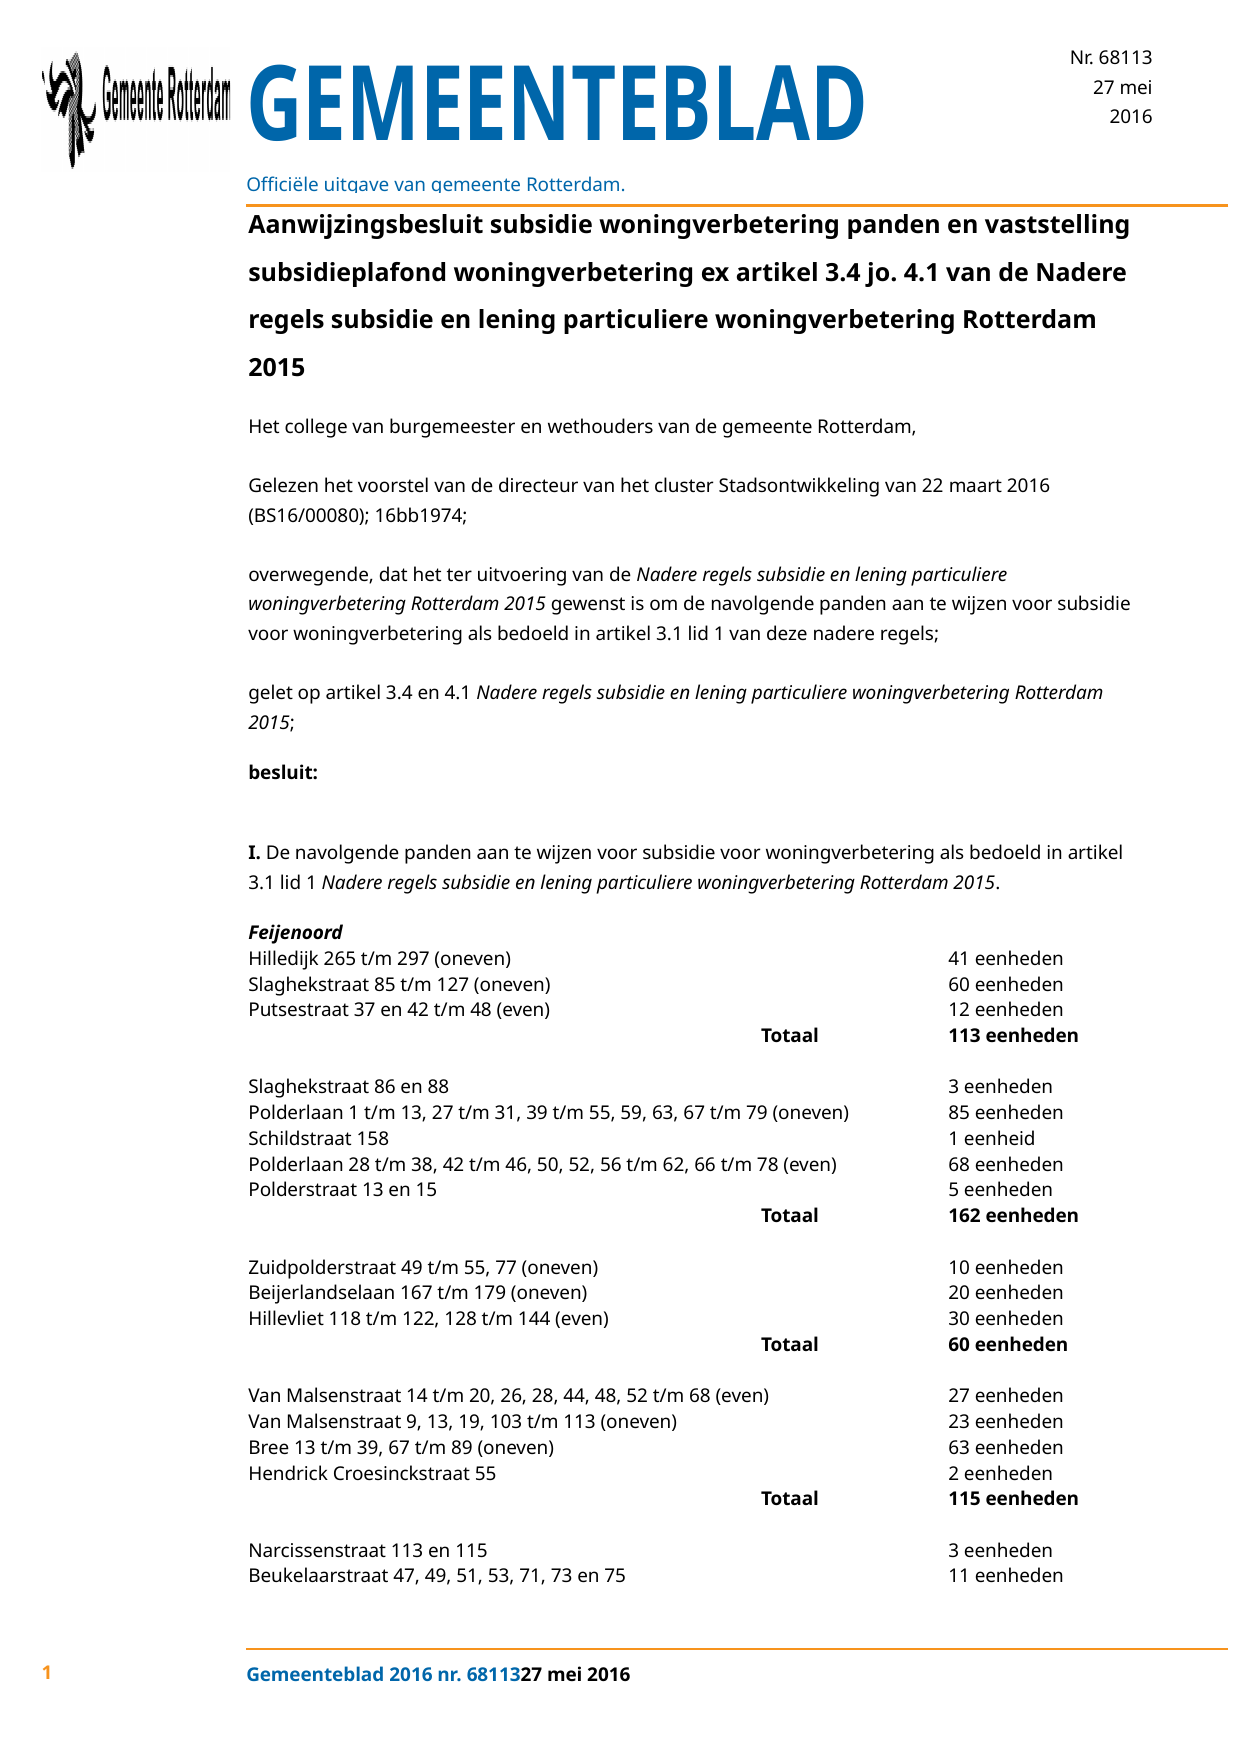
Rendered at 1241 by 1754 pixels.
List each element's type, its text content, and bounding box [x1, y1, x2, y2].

table_cell Van Malsenstraat 9, 13, 19, 103 t/m 113 (oneven) [248, 1408, 948, 1434]
table_cell Slaghekstraat 85 t/m 127 (oneven) [248, 971, 948, 997]
table_cell 60 eenheden [948, 971, 1152, 997]
table_cell 12 eenheden [948, 997, 1152, 1022]
table_cell [761, 1357, 948, 1382]
picture [41, 47, 231, 172]
table_cell [761, 1228, 948, 1254]
table_cell [248, 1511, 761, 1537]
table_cell Totaal [761, 1485, 948, 1511]
text Aanwijzingsbesluit subsidie woningverbetering panden en vaststelling subsidieplafond woningverbetering ex artikel 3.4 jo. 4.1 van de Nadere regels subsidie en lening particuliere woningverbetering Rotterdam 2015 [248, 207, 1152, 384]
table_header Feijenoord [248, 919, 761, 945]
table_cell Polderlaan 1 t/m 13, 27 t/m 31, 39 t/m 55, 59, 63, 67 t/m 79 (oneven) [248, 1100, 948, 1125]
table_cell Totaal [761, 1203, 948, 1228]
table_cell Totaal [761, 1022, 948, 1048]
table_cell [948, 1228, 1152, 1254]
table_cell 85 eenheden [948, 1100, 1152, 1125]
table_cell Schildstraat 158 [248, 1125, 948, 1151]
table_cell Polderstraat 13 en 15 [248, 1177, 948, 1202]
table_cell 23 eenheden [948, 1408, 1152, 1434]
table_cell 113 eenheden [948, 1022, 1152, 1048]
table_cell [248, 1357, 761, 1382]
table_cell [948, 1357, 1152, 1382]
table_cell 10 eenheden [948, 1254, 1152, 1279]
text besluit: [248, 759, 1152, 785]
table_cell 30 eenheden [948, 1305, 1152, 1331]
table_cell Beukelaarstraat 47, 49, 51, 53, 71, 73 en 75 [248, 1563, 948, 1588]
table_header [761, 919, 948, 945]
table_cell 68 eenheden [948, 1151, 1152, 1177]
table_cell [248, 1228, 761, 1254]
table_cell 63 eenheden [948, 1434, 1152, 1460]
table_cell [248, 1048, 761, 1074]
table_cell [248, 1331, 761, 1357]
table_cell Hillevliet 118 t/m 122, 128 t/m 144 (even) [248, 1305, 948, 1331]
table_cell Hilledijk 265 t/m 297 (oneven) [248, 945, 948, 971]
table_cell [248, 1485, 761, 1511]
table_cell 3 eenheden [948, 1074, 1152, 1099]
table_cell [948, 1511, 1152, 1537]
text I. De navolgende panden aan te wijzen voor subsidie voor woningverbetering als bedoeld in artikel 3.1 lid 1 Nadere regels subsidie en lening particuliere woningverbetering Rotterdam 2015. [248, 839, 1152, 894]
table_cell Beijerlandselaan 167 t/m 179 (oneven) [248, 1280, 948, 1305]
table_cell [248, 1203, 761, 1228]
text gelet op artikel 3.4 en 4.1 Nadere regels subsidie en lening particuliere woningverbetering Rotterdam 2015; [248, 679, 1152, 735]
table_cell [761, 1511, 948, 1537]
table_cell Hendrick Croesinckstraat 55 [248, 1460, 948, 1485]
table_cell 27 eenheden [948, 1383, 1152, 1408]
table_cell 1 eenheid [948, 1125, 1152, 1151]
table_cell [948, 1048, 1152, 1074]
table_cell Putsestraat 37 en 42 t/m 48 (even) [248, 997, 948, 1022]
table_cell Bree 13 t/m 39, 67 t/m 89 (oneven) [248, 1434, 948, 1460]
table_cell [248, 1022, 761, 1048]
table_header [948, 919, 1152, 945]
table_cell [761, 1048, 948, 1074]
table_cell Zuidpolderstraat 49 t/m 55, 77 (oneven) [248, 1254, 948, 1279]
table_cell 11 eenheden [948, 1563, 1152, 1588]
text Het college van burgemeester en wethouders van de gemeente Rotterdam, [248, 413, 1152, 439]
table_cell 60 eenheden [948, 1331, 1152, 1357]
table_cell 2 eenheden [948, 1460, 1152, 1485]
table_cell 115 eenheden [948, 1485, 1152, 1511]
table_cell 162 eenheden [948, 1203, 1152, 1228]
table_cell 3 eenheden [948, 1537, 1152, 1563]
table_cell Narcissenstraat 113 en 115 [248, 1537, 948, 1563]
table_cell 5 eenheden [948, 1177, 1152, 1202]
table_cell Polderlaan 28 t/m 38, 42 t/m 46, 50, 52, 56 t/m 62, 66 t/m 78 (even) [248, 1151, 948, 1177]
text Gelezen het voorstel van de directeur van het cluster Stadsontwikkeling van 22 maart 2016 (BS16/00080); 16bb1974; [248, 472, 1152, 528]
table_cell Totaal [761, 1331, 948, 1357]
text overwegende, dat het ter uitvoering van de Nadere regels subsidie en lening particuliere woningverbetering Rotterdam 2015 gewenst is om de navolgende panden aan te wijzen voor subsidie voor woningverbetering als bedoeld in artikel 3.1 lid 1 van deze nadere regels; [248, 561, 1152, 646]
table_cell Van Malsenstraat 14 t/m 20, 26, 28, 44, 48, 52 t/m 68 (even) [248, 1383, 948, 1408]
table_cell 41 eenheden [948, 945, 1152, 971]
table_cell 20 eenheden [948, 1280, 1152, 1305]
table_cell Slaghekstraat 86 en 88 [248, 1074, 948, 1099]
